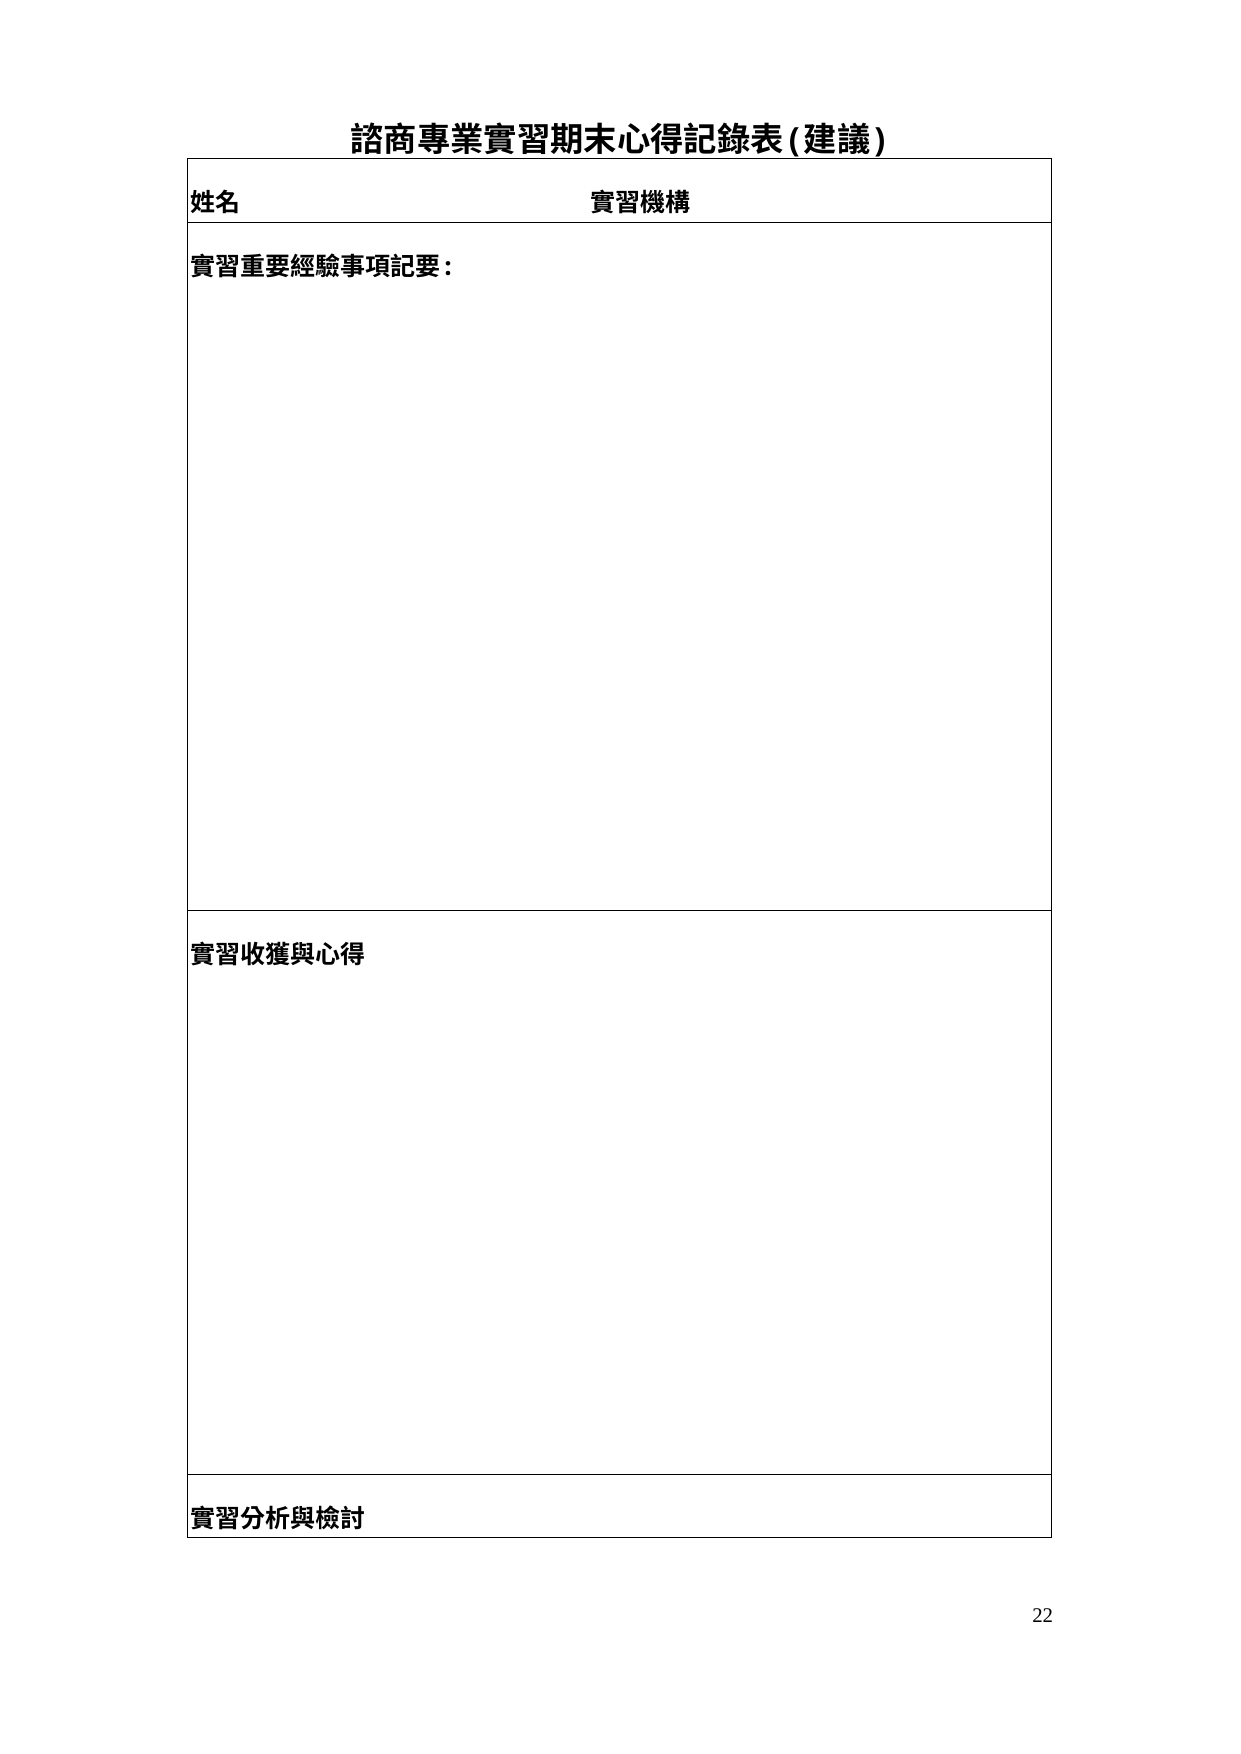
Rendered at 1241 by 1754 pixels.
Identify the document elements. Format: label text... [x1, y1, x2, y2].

table_cell 實習重要經驗事項記要: [188, 223, 1051, 910]
table_cell 實習分析與檢討 [188, 1475, 1051, 1537]
table_header 姓名 實習機構 [188, 159, 1051, 222]
text 諮商專業實習期末心得記錄表(建議) [187, 96, 1053, 158]
table_cell 實習收獲與心得 [188, 911, 1051, 1474]
